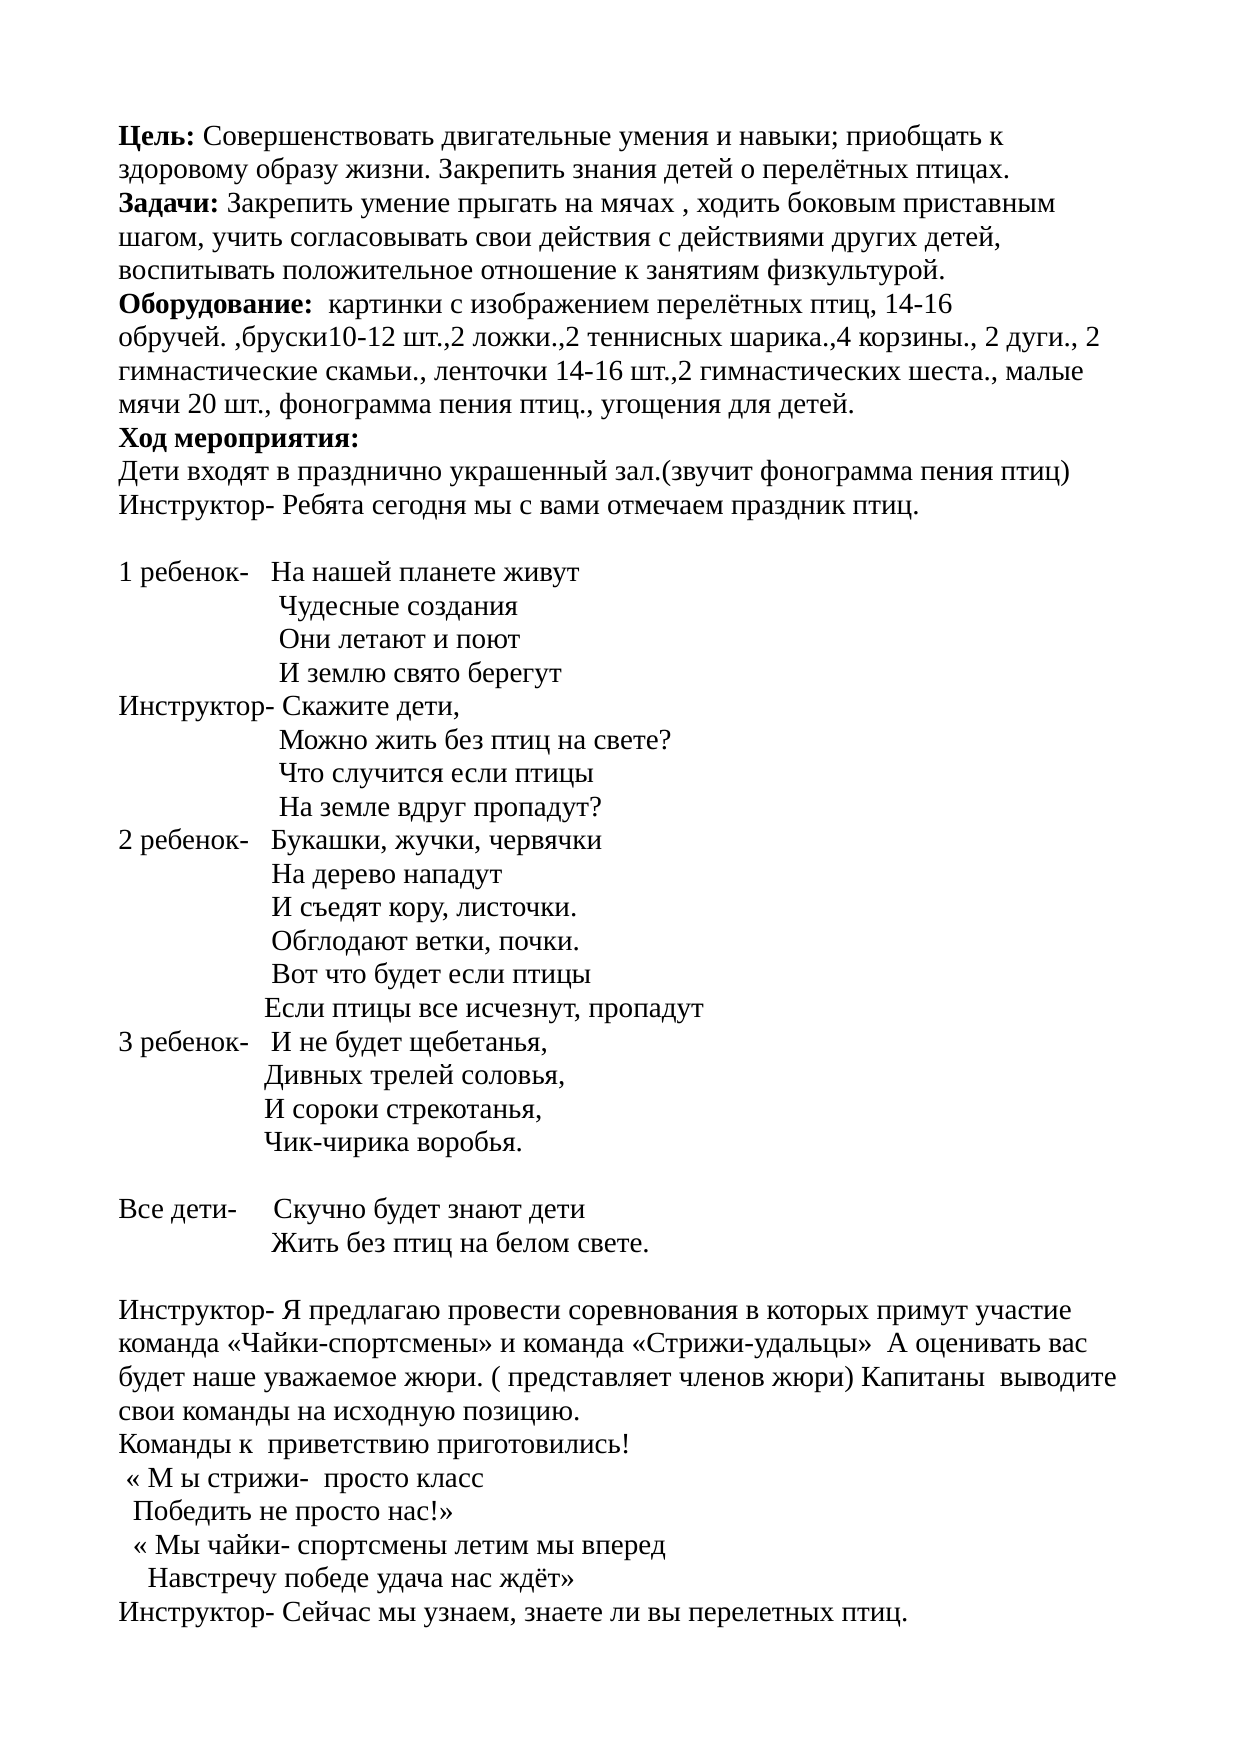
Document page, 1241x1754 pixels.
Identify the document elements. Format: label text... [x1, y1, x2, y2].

text Они летают и поют [118, 621, 1122, 655]
text На дерево нападут [118, 856, 1122, 889]
text Жить без птиц на белом свете. [118, 1225, 1122, 1258]
text И землю свято берегут [118, 655, 1122, 688]
text Ход мероприятия: [118, 420, 1122, 453]
text Инструктор- Сейчас мы узнаем, знаете ли вы перелетных птиц. [118, 1594, 1122, 1627]
text Что случится если птицы [118, 755, 1122, 789]
text Дети входят в празднично украшенный зал.(звучит фонограмма пения птиц) [118, 453, 1122, 487]
text Инструктор- Скажите дети, [118, 688, 1122, 722]
text « Мы чайки- спортсмены летим мы вперед [118, 1527, 1122, 1560]
text Обглодают ветки, почки. [118, 923, 1122, 957]
text И сороки стрекотанья, [118, 1091, 1122, 1124]
text Задачи: Закрепить умение прыгать на мячах , ходить боковым приставным шагом, учить согласовывать свои действия с действиями других детей, воспитывать положительное отношение к занятиям физкультурой. [118, 185, 1122, 286]
text Навстречу победе удача нас ждёт» [118, 1560, 1122, 1594]
text 3 ребенок- И не будет щебетанья, [118, 1024, 1122, 1057]
text Чик-чирика воробья. [118, 1124, 1122, 1158]
text Все дети- Скучно будет знают дети [118, 1191, 1122, 1225]
text 2 ребенок- Букашки, жучки, червячки [118, 822, 1122, 856]
text Цель: Совершенствовать двигательные умения и навыки; приобщать к здоровому образу жизни. Закрепить знания детей о перелётных птицах. [118, 118, 1122, 185]
text Инструктор- Ребята сегодня мы с вами отмечаем праздник птиц. [118, 487, 1122, 521]
text Если птицы все исчезнут, пропадут [118, 990, 1122, 1024]
text И съедят кору, листочки. [118, 889, 1122, 923]
text На земле вдруг пропадут? [118, 789, 1122, 822]
text Инструктор- Я предлагаю провести соревнования в которых примут участие команда «Чайки-спортсмены» и команда «Стрижи-удальцы» А оценивать вас будет наше уважаемое жюри. ( представляет членов жюри) Капитаны выводите свои команды на исходную позицию. [118, 1292, 1122, 1426]
text Команды к приветствию приготовились! [118, 1426, 1122, 1460]
text Оборудование: картинки с изображением перелётных птиц, 14-16 обручей. ,бруски10-12 шт.,2 ложки.,2 теннисных шарика.,4 корзины., 2 дуги., 2 гимнастические скамьи., ленточки 14-16 шт.,2 гимнастических шеста., малые мячи 20 шт., фонограмма пения птиц., угощения для детей. [118, 286, 1122, 420]
text 1 ребенок- На нашей планете живут [118, 554, 1122, 588]
text Можно жить без птиц на свете? [118, 722, 1122, 755]
text Вот что будет если птицы [118, 957, 1122, 990]
text Чудесные создания [118, 588, 1122, 621]
text « М ы стрижи- просто класс [118, 1460, 1122, 1493]
text Победить не просто нас!» [118, 1493, 1122, 1527]
text Дивных трелей соловья, [118, 1057, 1122, 1091]
